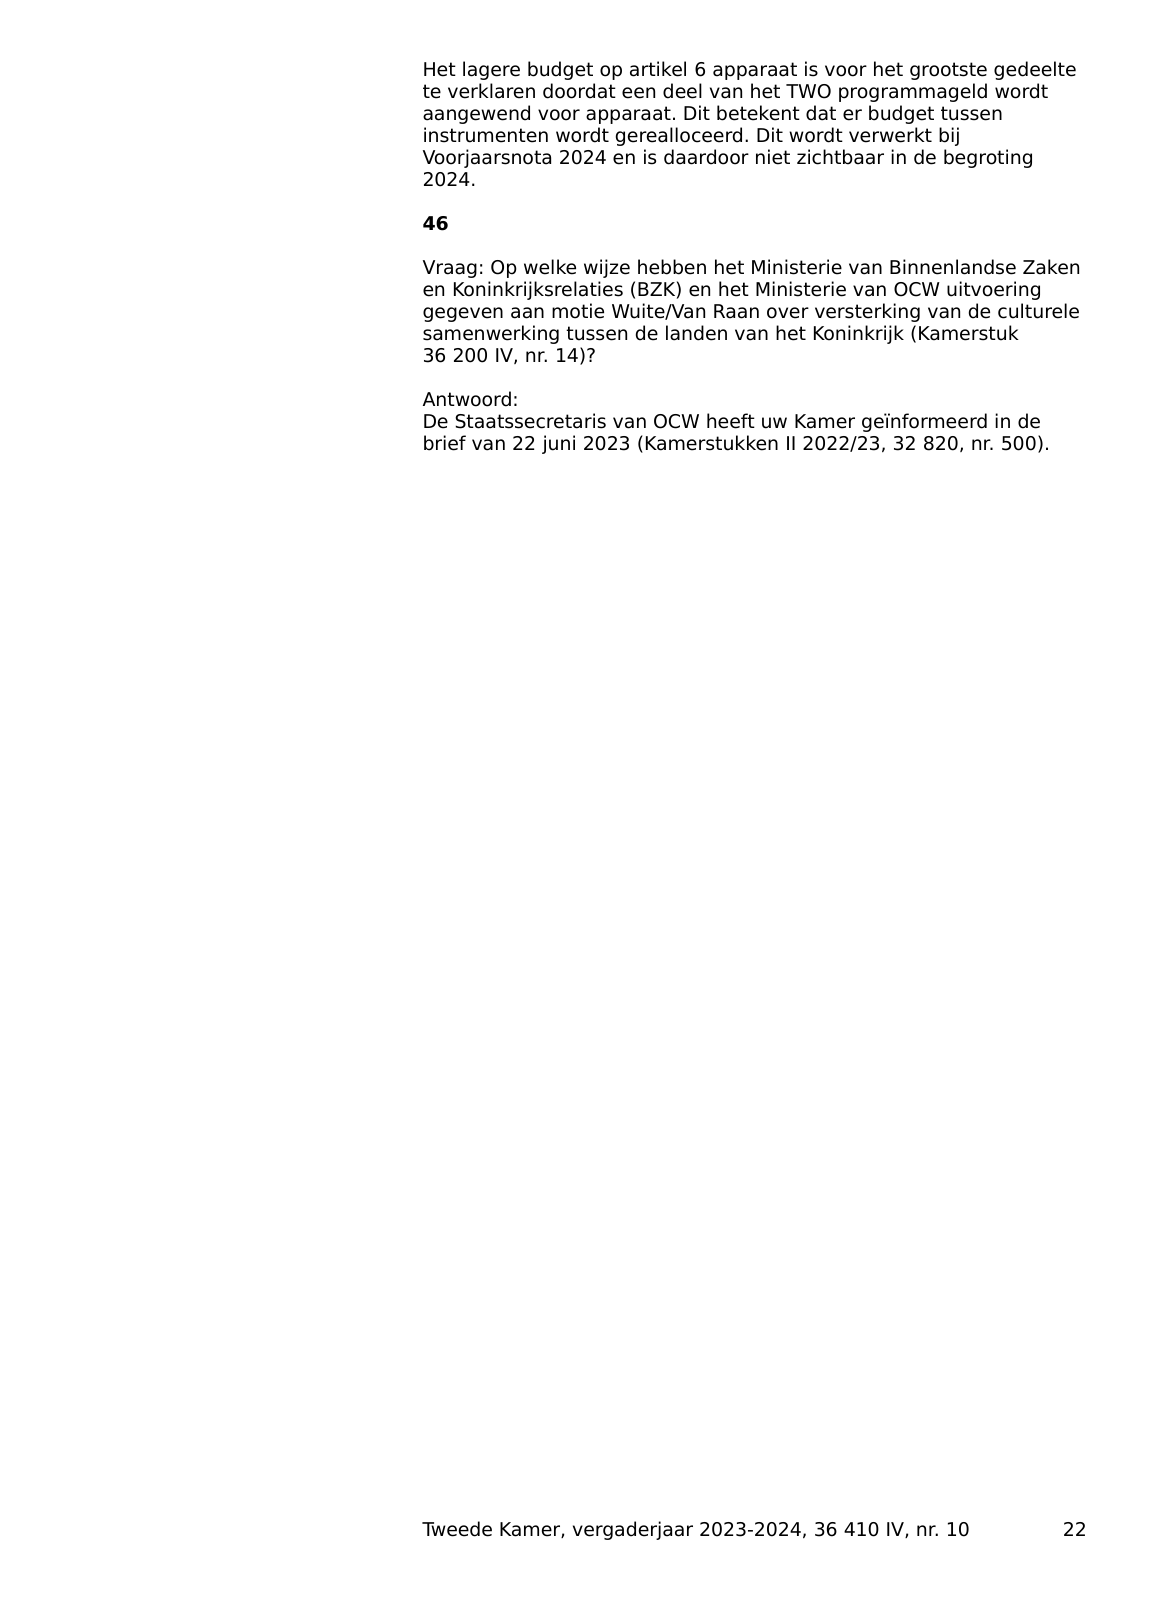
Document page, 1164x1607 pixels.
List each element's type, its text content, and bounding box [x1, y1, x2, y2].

subtitle 46 [422, 213, 1087, 235]
text Vraag: Op welke wijze hebben het Ministerie van Binnenlandse Zaken en Koninkrijksrelaties (BZK) en het Ministerie van OCW uitvoering gegeven aan motie Wuite/Van Raan over versterking van de culturele samenwerking tussen de landen van het Koninkrijk (Kamerstuk 36 200 IV, nr. 14)? [422, 257, 1087, 367]
text Antwoord: [422, 389, 1087, 411]
text Het lagere budget op artikel 6 apparaat is voor het grootste gedeelte te verklaren doordat een deel van het TWO programmageld wordt aangewend voor apparaat. Dit betekent dat er budget tussen instrumenten wordt gerealloceerd. Dit wordt verwerkt bij Voorjaarsnota 2024 en is daardoor niet zichtbaar in de begroting 2024. [422, 59, 1087, 191]
text De Staatssecretaris van OCW heeft uw Kamer geïnformeerd in de brief van 22 juni 2023 (Kamerstukken II 2022/23, 32 820, nr. 500). [422, 411, 1087, 455]
